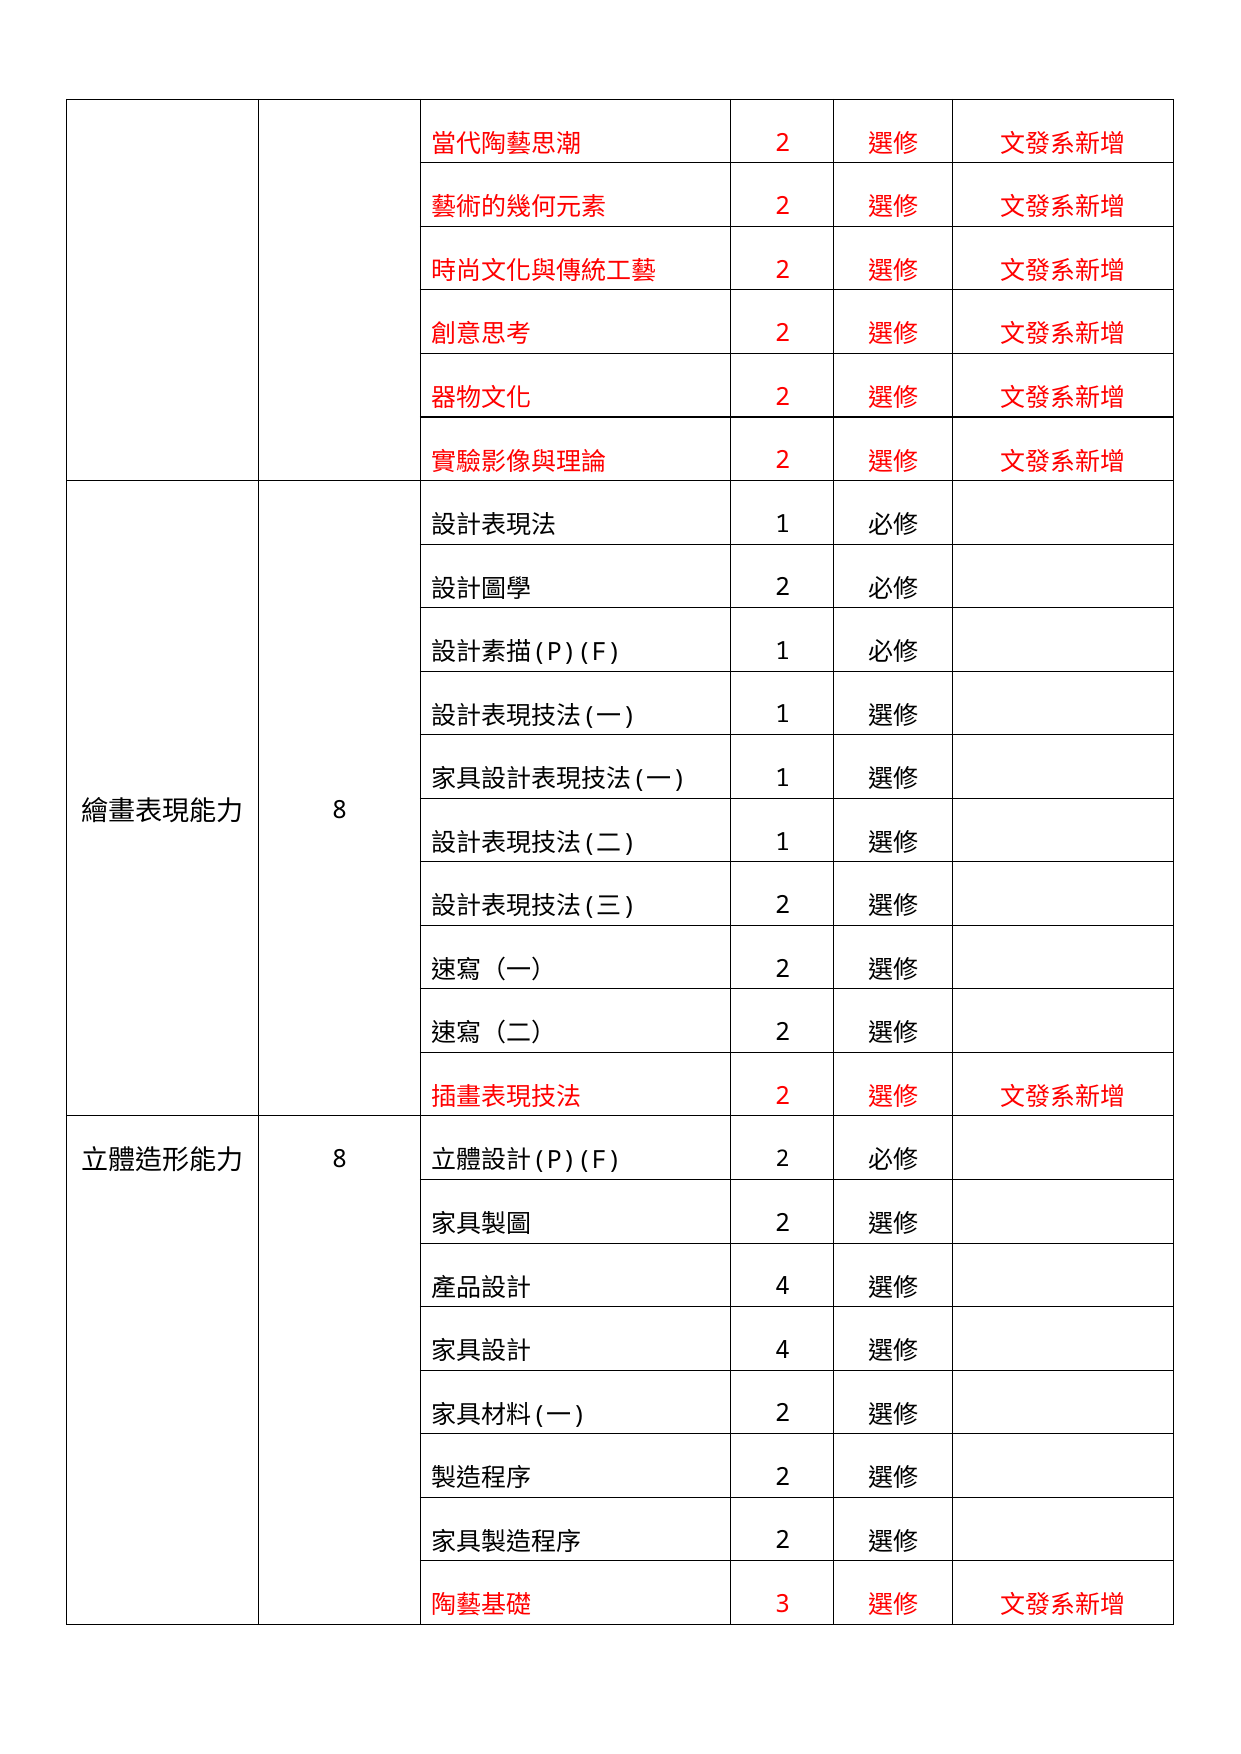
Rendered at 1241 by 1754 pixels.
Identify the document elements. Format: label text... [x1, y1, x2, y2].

table_cell 2 [731, 545, 833, 607]
table_cell 選修 [834, 1053, 952, 1115]
table_cell 設計素描(P)(F) [421, 608, 730, 671]
table_cell 8 [259, 481, 420, 1115]
table_cell 文發系新增 [953, 354, 1173, 416]
table_cell 1 [731, 608, 833, 671]
table_cell 藝術的幾何元素 [421, 163, 730, 226]
table_cell 2 [731, 1116, 833, 1179]
table_cell 選修 [834, 735, 952, 798]
table_cell 家具設計 [421, 1307, 730, 1369]
table_cell [953, 545, 1173, 607]
table_cell 選修 [834, 862, 952, 925]
table_cell 製造程序 [421, 1434, 730, 1497]
table_cell [953, 1116, 1173, 1179]
table_cell 文發系新增 [953, 290, 1173, 353]
table_cell 選修 [834, 1371, 952, 1433]
table_cell [953, 1307, 1173, 1369]
table_cell [259, 100, 420, 480]
table_cell 1 [731, 672, 833, 734]
table_cell 選修 [834, 1434, 952, 1497]
table_cell [953, 862, 1173, 925]
table_cell 選修 [834, 926, 952, 988]
table_cell [67, 100, 258, 480]
table_cell 2 [731, 418, 833, 480]
table_cell [953, 989, 1173, 1052]
table_cell 家具製圖 [421, 1180, 730, 1242]
table_cell 家具製造程序 [421, 1498, 730, 1560]
table_cell 選修 [834, 799, 952, 861]
table_cell 設計圖學 [421, 545, 730, 607]
table_cell [953, 926, 1173, 988]
table_cell 創意思考 [421, 290, 730, 353]
table_cell [953, 481, 1173, 543]
table_cell 設計表現技法(二) [421, 799, 730, 861]
table_cell 選修 [834, 672, 952, 734]
table_cell 速寫（二） [421, 989, 730, 1052]
table_cell 立體造形能力 [67, 1116, 258, 1624]
table_cell 2 [731, 862, 833, 925]
table_cell 2 [731, 1434, 833, 1497]
table_cell 必修 [834, 1116, 952, 1179]
table_cell 選修 [834, 354, 952, 416]
table_cell 文發系新增 [953, 163, 1173, 226]
table_cell [953, 799, 1173, 861]
table_cell 文發系新增 [953, 1561, 1173, 1624]
table_cell 文發系新增 [953, 1053, 1173, 1115]
table_cell 實驗影像與理論 [421, 418, 730, 480]
table_cell 必修 [834, 545, 952, 607]
table_cell 選修 [834, 1307, 952, 1369]
table_cell 8 [259, 1116, 420, 1624]
table_cell 器物文化 [421, 354, 730, 416]
table_cell [953, 1244, 1173, 1306]
table_cell [953, 1180, 1173, 1242]
table_cell [953, 1371, 1173, 1433]
table_cell 2 [731, 100, 833, 162]
table_cell 選修 [834, 1180, 952, 1242]
table_cell [953, 672, 1173, 734]
table_cell 產品設計 [421, 1244, 730, 1306]
table_cell 2 [731, 1053, 833, 1115]
table_cell 選修 [834, 418, 952, 480]
table_cell 選修 [834, 1244, 952, 1306]
table_cell [953, 1498, 1173, 1560]
table_cell 1 [731, 799, 833, 861]
table_cell 必修 [834, 608, 952, 671]
table_cell 選修 [834, 100, 952, 162]
table_cell [953, 608, 1173, 671]
table_cell 選修 [834, 989, 952, 1052]
table_cell 2 [731, 290, 833, 353]
table_cell 2 [731, 1498, 833, 1560]
table_cell 必修 [834, 481, 952, 543]
table_cell 立體設計(P)(F) [421, 1116, 730, 1179]
table_cell [953, 1434, 1173, 1497]
table_cell 2 [731, 1180, 833, 1242]
table_cell 設計表現技法(三) [421, 862, 730, 925]
table_cell 2 [731, 163, 833, 226]
table_cell 2 [731, 926, 833, 988]
table_cell 陶藝基礎 [421, 1561, 730, 1624]
table_cell 家具設計表現技法(一) [421, 735, 730, 798]
table_cell 文發系新增 [953, 227, 1173, 289]
table_cell [953, 735, 1173, 798]
table_cell 4 [731, 1244, 833, 1306]
table_cell 設計表現技法(一) [421, 672, 730, 734]
table_cell 1 [731, 735, 833, 798]
table_cell 繪畫表現能力 [67, 481, 258, 1115]
table_cell 2 [731, 1371, 833, 1433]
table_cell 設計表現法 [421, 481, 730, 543]
table_cell 選修 [834, 290, 952, 353]
table_cell 時尚文化與傳統工藝 [421, 227, 730, 289]
table_cell 選修 [834, 163, 952, 226]
table_cell 選修 [834, 1498, 952, 1560]
table_cell 文發系新增 [953, 418, 1173, 480]
table_cell 選修 [834, 227, 952, 289]
table_cell 3 [731, 1561, 833, 1624]
table_cell 選修 [834, 1561, 952, 1624]
table_cell 4 [731, 1307, 833, 1369]
table_cell 2 [731, 354, 833, 416]
table_cell 當代陶藝思潮 [421, 100, 730, 162]
table_cell 家具材料(一) [421, 1371, 730, 1433]
table_cell 2 [731, 227, 833, 289]
table_cell 2 [731, 989, 833, 1052]
table_cell 速寫（一） [421, 926, 730, 988]
table_cell 文發系新增 [953, 100, 1173, 162]
table_cell 1 [731, 481, 833, 543]
table_cell 插畫表現技法 [421, 1053, 730, 1115]
